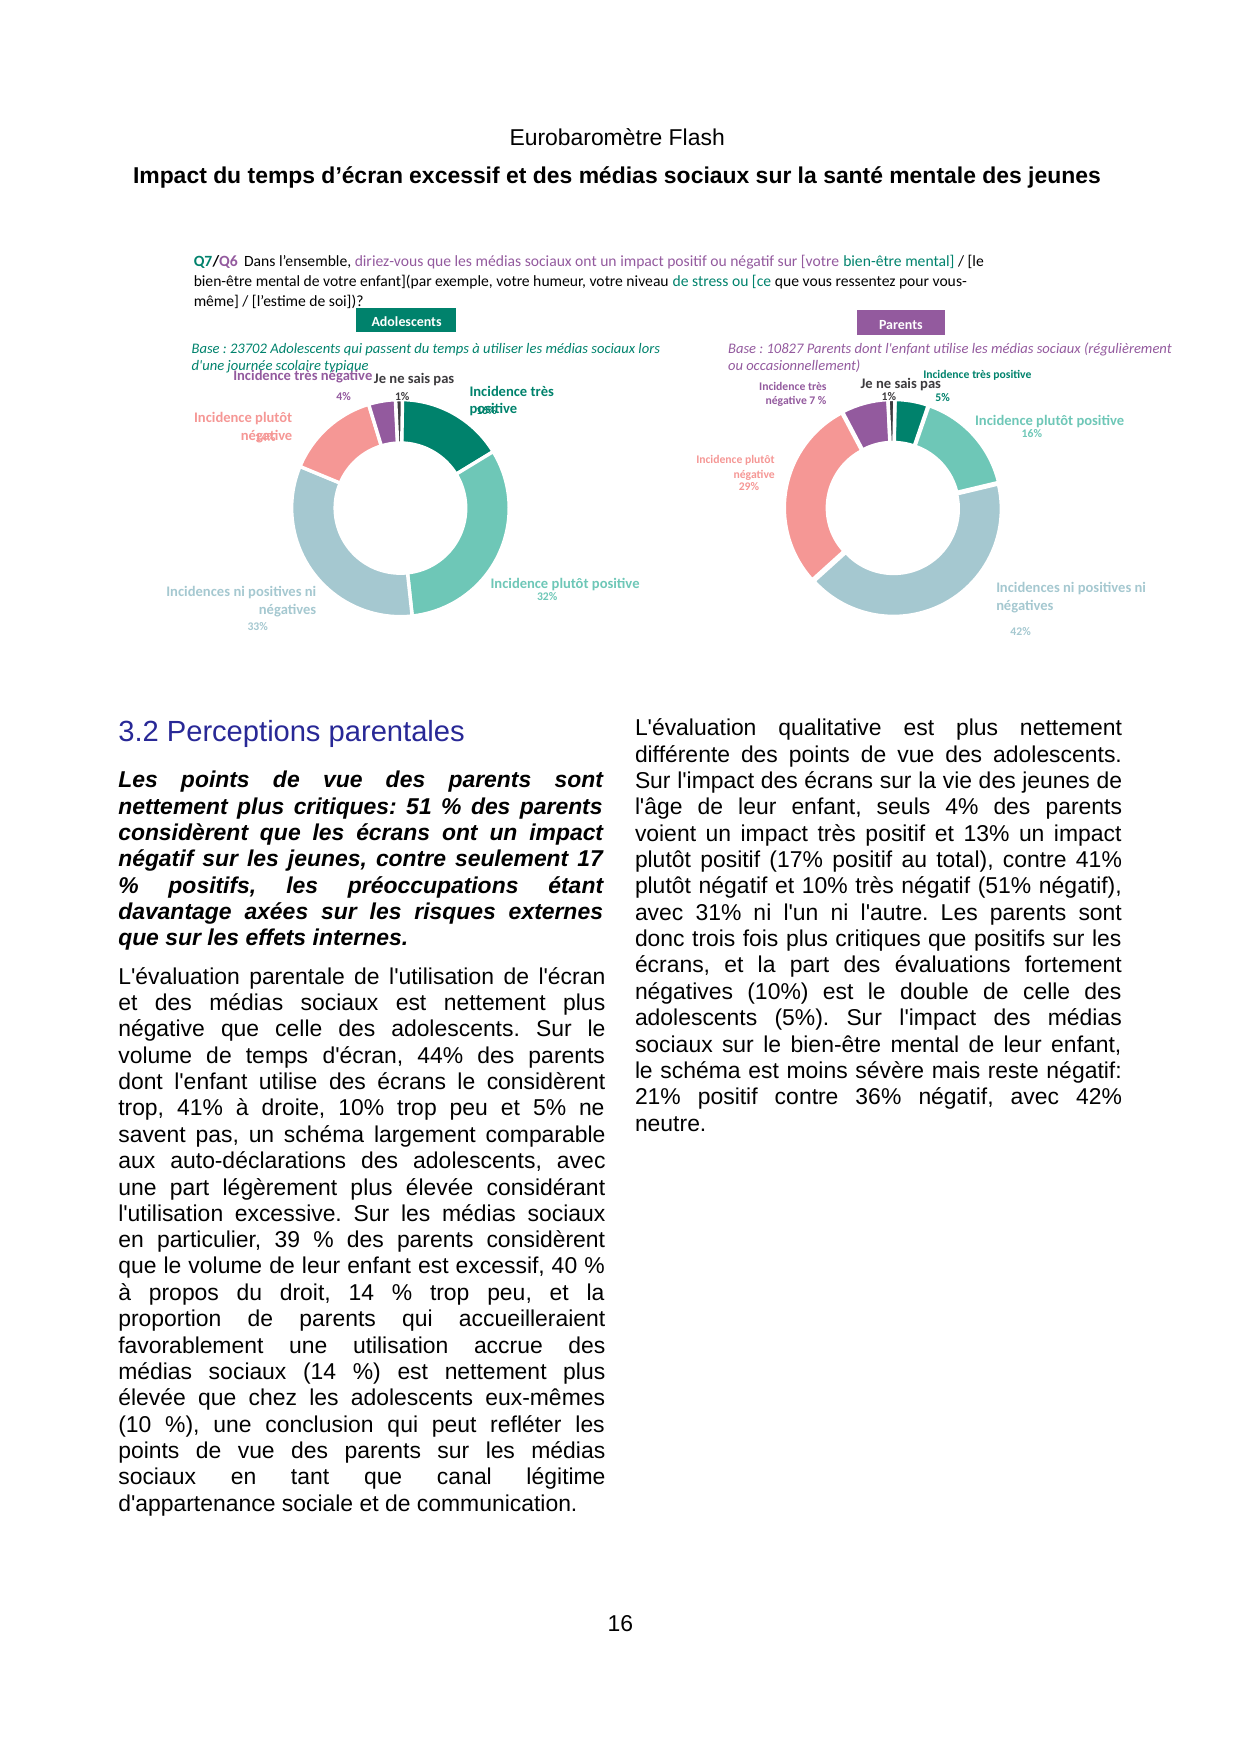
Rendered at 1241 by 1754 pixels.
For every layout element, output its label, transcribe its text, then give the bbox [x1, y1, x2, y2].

subtitle 3.2 Perceptions parentales [118, 239, 605, 748]
text L'évaluation parentale de l'utilisation de l'écran et des médias sociaux est nettement plus négative que celle des adolescents. Sur le volume de temps d'écran, 44% des parents dont l'enfant utilise des écrans le considèrent trop, 41% à droite, 10% trop peu et 5% ne savent pas, un schéma largement comparable aux auto-déclarations des adolescents, avec une part légèrement plus élevée considérant l'utilisation excessive. Sur les médias sociaux en particulier, 39 % des parents considèrent que le volume de leur enfant est excessif, 40 % à propos du droit, 14 % trop peu, et la proportion de parents qui accueilleraient favorablement une utilisation accrue des médias sociaux (14 %) est nettement plus élevée que chez les adolescents eux-mêmes (10 %), une conclusion qui peut refléter les points de vue des parents sur les médias sociaux en tant que canal légitime d'appartenance sociale et de communication. [118, 963, 605, 1516]
text L'évaluation qualitative est plus nettement différente des points de vue des adolescents. Sur l'impact des écrans sur la vie des jeunes de l'âge de leur enfant, seuls 4% des parents voient un impact très positif et 13% un impact plutôt positif (17% positif au total), contre 41% plutôt négatif et 10% très négatif (51% négatif), avec 31% ni l'un ni l'autre. Les parents sont donc trois fois plus critiques que positifs sur les écrans, et la part des évaluations fortement négatives (10%) est le double de celle des adolescents (5%). Sur l'impact des médias sociaux sur le bien-être mental de leur enfant, le schéma est moins sévère mais reste négatif: 21% positif contre 36% négatif, avec 42% neutre. [635, 239, 1122, 1136]
text Les points de vue des parents sont nettement plus critiques: 51 % des parents considèrent que les écrans ont un impact négatif sur les jeunes, contre seulement 17 % positifs, les préoccupations étant davantage axées sur les risques externes que sur les effets internes. [118, 766, 605, 951]
